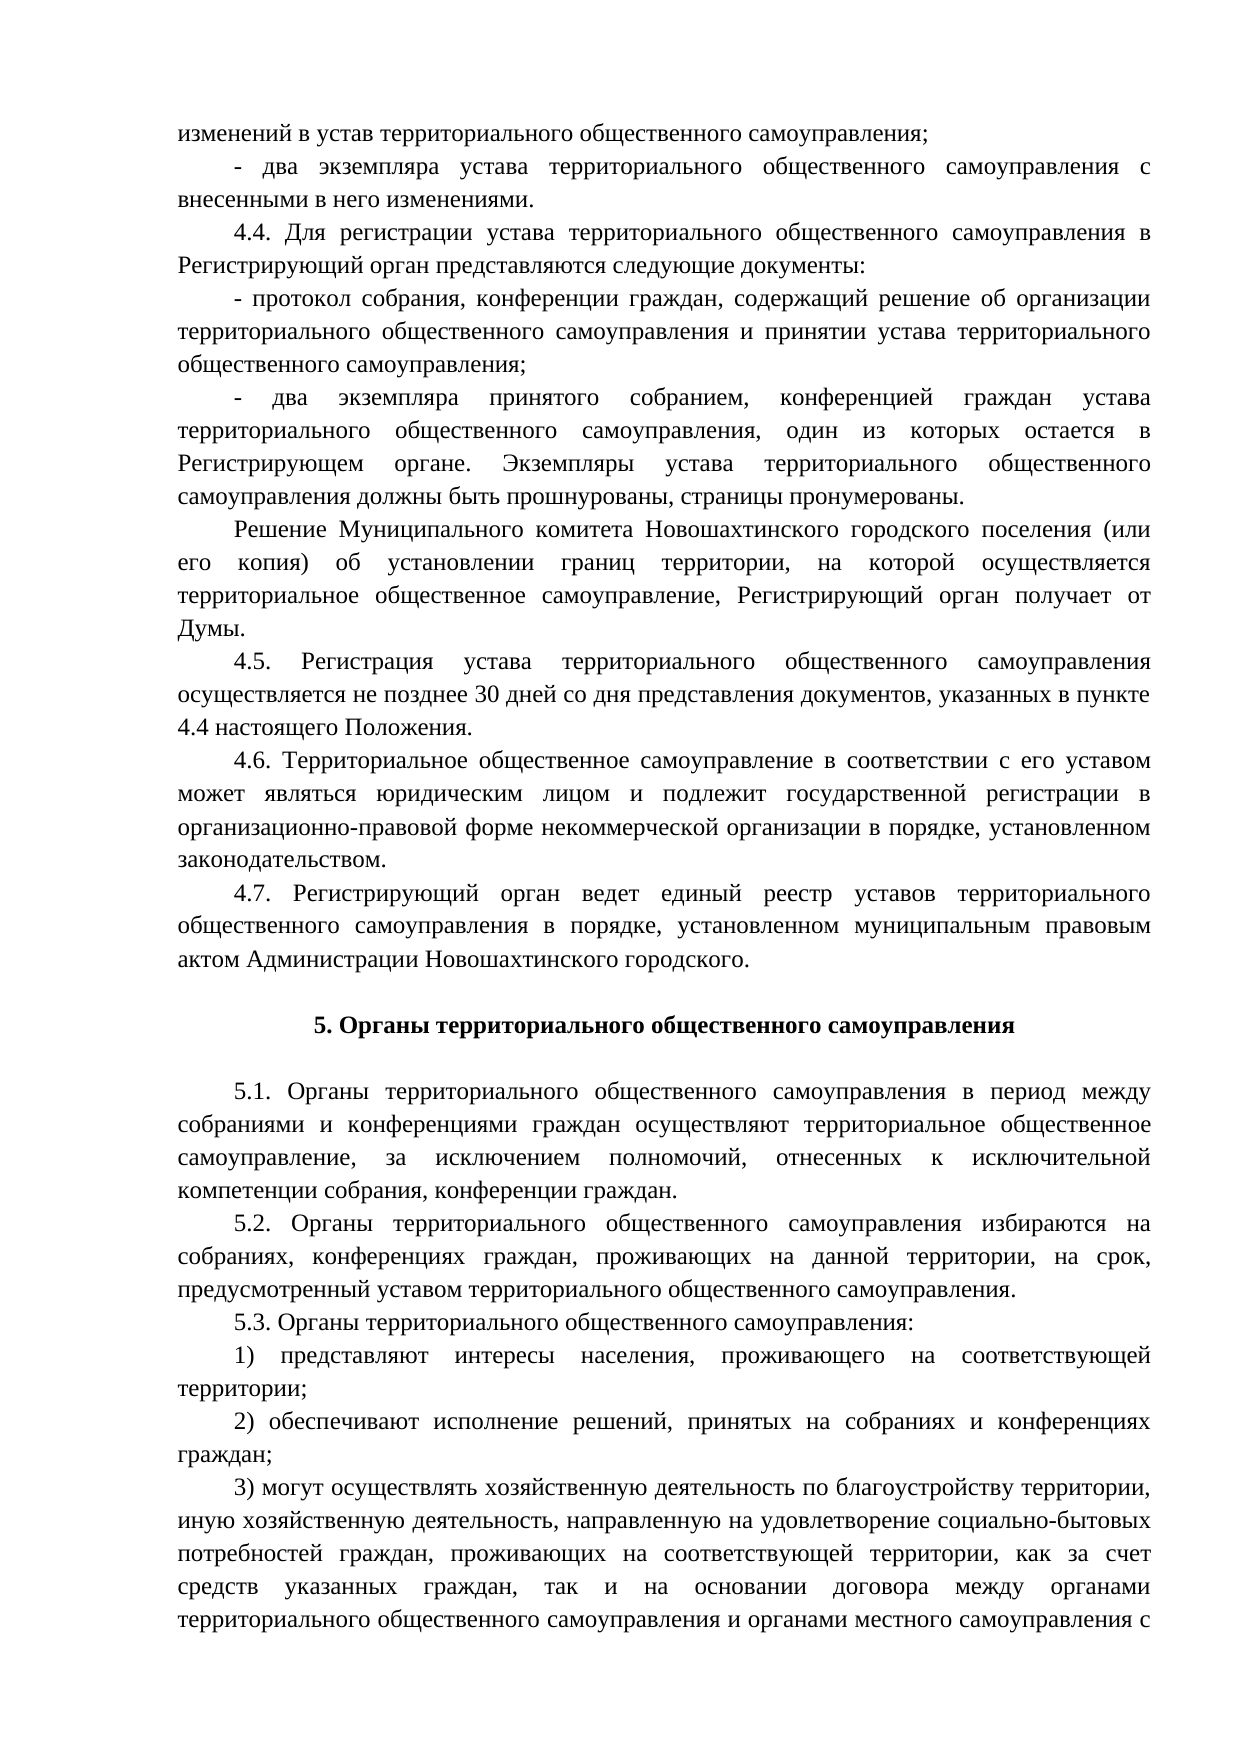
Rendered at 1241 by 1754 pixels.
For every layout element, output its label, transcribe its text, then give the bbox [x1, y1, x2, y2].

text Решение Муниципального комитета Новошахтинского городского поселения (или его копия) об установлении границ территории, на которой осуществляется территориальное общественное самоуправление, Регистрирующий орган получает от Думы. [177, 514, 1152, 642]
text 4.5. Регистрация устава территориального общественного самоуправления осуществляется не позднее 30 дней со дня представления документов, указанных в пункте 4.4 настоящего Положения. [177, 646, 1152, 741]
text 4.4. Для регистрации устава территориального общественного самоуправления в Регистрирующий орган представляются следующие документы: [177, 217, 1152, 279]
text - протокол собрания, конференции граждан, содержащий решение об организации территориального общественного самоуправления и принятии устава территориального общественного самоуправления; [177, 283, 1152, 378]
text 2) обеспечивают исполнение решений, принятых на собраниях и конференциях граждан; [177, 1406, 1152, 1468]
text 4.7. Регистрирующий орган ведет единый реестр уставов территориального общественного самоуправления в порядке, установленном муниципальным правовым актом Администрации Новошахтинского городского. [177, 878, 1152, 972]
text 1) представляют интересы населения, проживающего на соответствующей территории; [177, 1340, 1152, 1402]
text 5.2. Органы территориального общественного самоуправления избираются на собраниях, конференциях граждан, проживающих на данной территории, на срок, предусмотренный уставом территориального общественного самоуправления. [177, 1208, 1152, 1303]
text 5. Органы территориального общественного самоуправления [177, 1010, 1152, 1038]
text 5.3. Органы территориального общественного самоуправления: [177, 1307, 1152, 1336]
text 4.6. Территориальное общественное самоуправление в соответствии с его уставом может являться юридическим лицом и подлежит государственной регистрации в организационно-правовой форме некоммерческой организации в порядке, установленном законодательством. [177, 746, 1152, 873]
text 5.1. Органы территориального общественного самоуправления в период между собраниями и конференциями граждан осуществляют территориальное общественное самоуправление, за исключением полномочий, отнесенных к исключительной компетенции собрания, конференции граждан. [177, 1076, 1152, 1203]
text - два экземпляра устава территориального общественного самоуправления с внесенными в него изменениями. [177, 151, 1152, 213]
text - два экземпляра принятого собранием, конференцией граждан устава территориального общественного самоуправления, один из которых остается в Регистрирующем органе. Экземпляры устава территориального общественного самоуправления должны быть прошнурованы, страницы пронумерованы. [177, 382, 1152, 510]
text 3) могут осуществлять хозяйственную деятельность по благоустройству территории, иную хозяйственную деятельность, направленную на удовлетворение социально-бытовых потребностей граждан, проживающих на соответствующей территории, как за счет средств указанных граждан, так и на основании договора между органами территориального общественного самоуправления и органами местного самоуправления с [177, 1472, 1152, 1633]
text изменений в устав территориального общественного самоуправления; [177, 118, 1152, 147]
